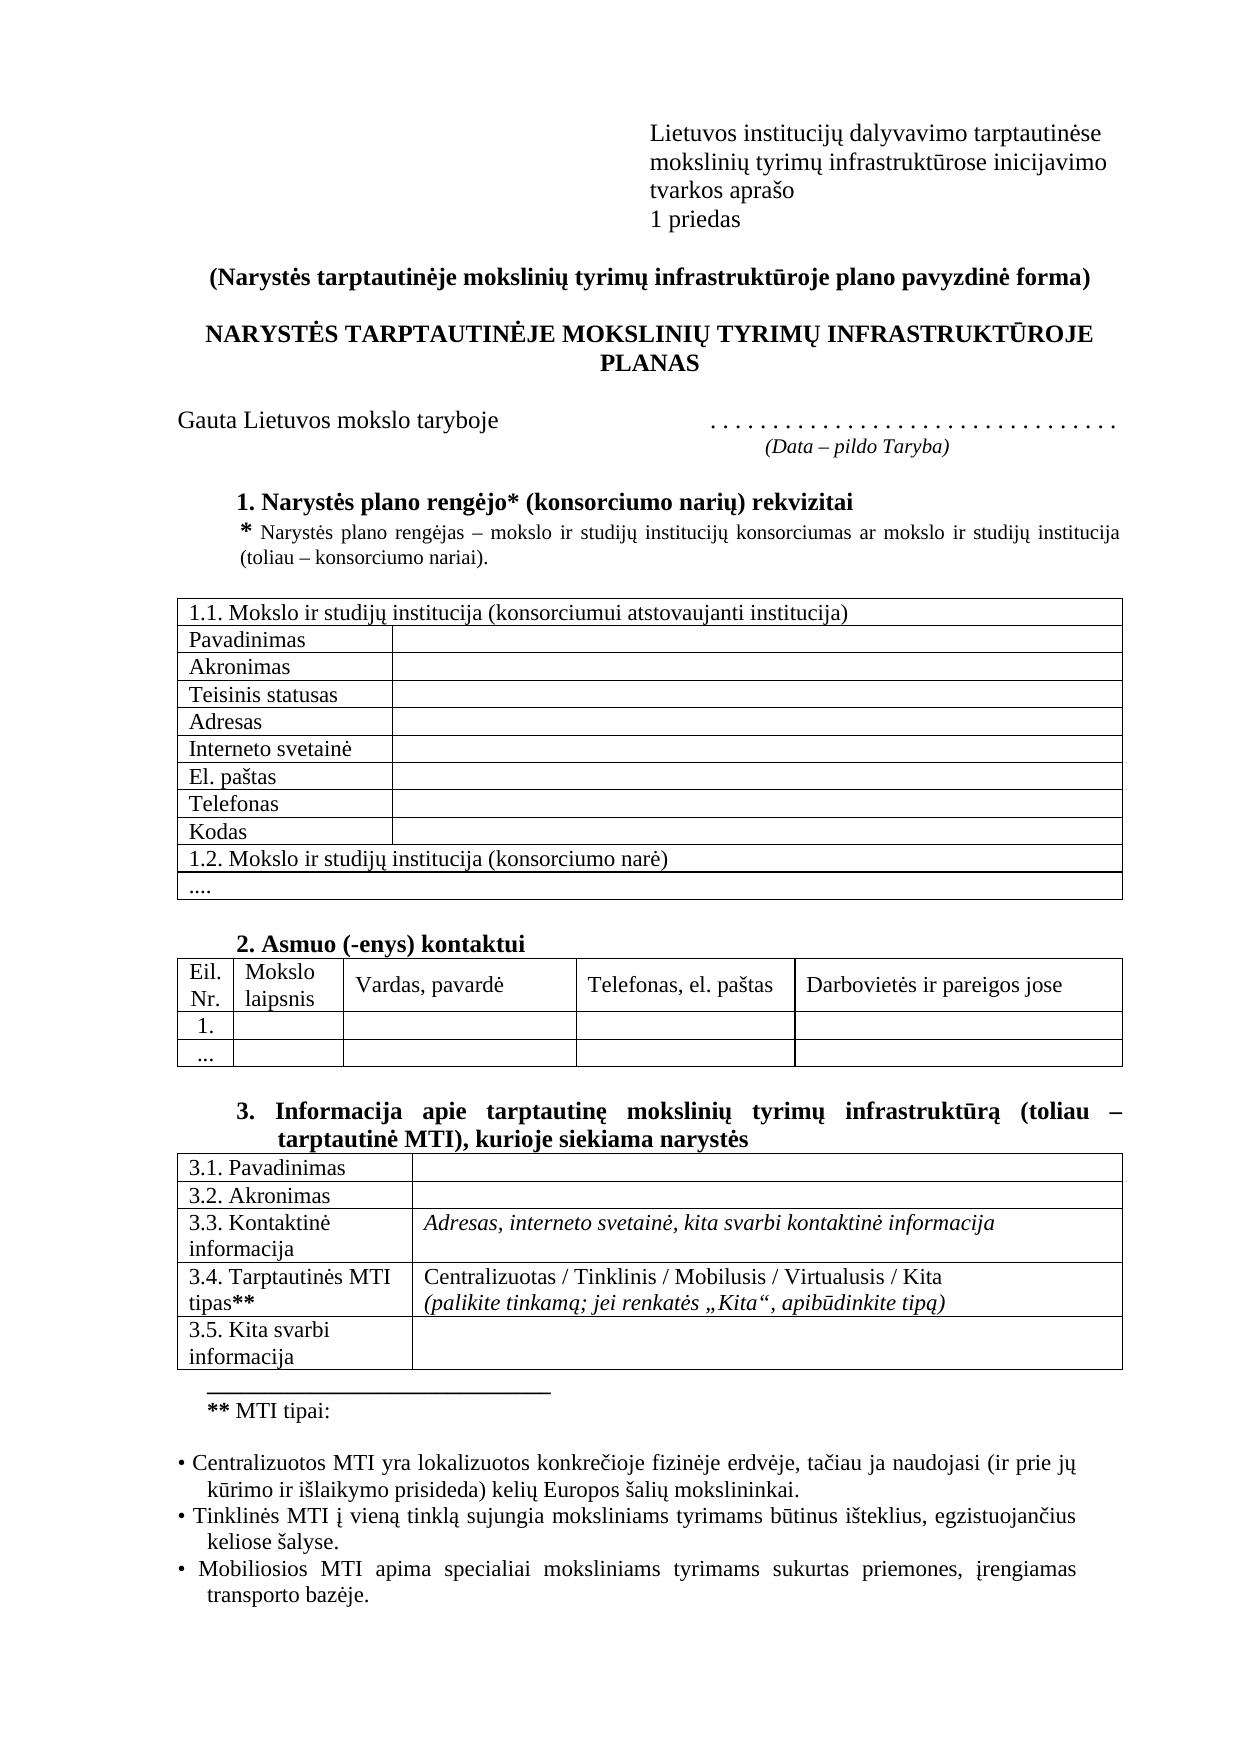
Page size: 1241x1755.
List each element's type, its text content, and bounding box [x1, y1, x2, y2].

table_cell Adresas [178, 708, 392, 734]
text (Narystės tarptautinėje mokslinių tyrimų infrastruktūroje plano pavyzdinė forma) [177, 262, 1122, 291]
table_cell .... [178, 873, 1122, 899]
table_header Eil. Nr. [178, 959, 233, 1011]
table_cell [577, 1012, 794, 1038]
table_cell [577, 1040, 794, 1066]
text ** MTI tipai: [207, 1397, 1078, 1423]
text • Centralizuotos MTI yra lokalizuotos konkrečioje fizinėje erdvėje, tačiau ja naudojasi (ir prie jų kūrimo ir išlaikymo prisideda) kelių Europos šalių mokslininkai. [177, 1449, 1078, 1502]
table_cell [344, 1012, 576, 1038]
text 2. Asmuo (-enys) kontaktui [177, 929, 1122, 957]
table_header 1.1. Mokslo ir studijų institucija (konsorciumui atstovaujanti institucija) [178, 599, 1122, 625]
table_header [413, 1154, 1122, 1181]
table_header Mokslo laipsnis [234, 959, 343, 1011]
table_cell 3.2. Akronimas [178, 1182, 412, 1208]
table_cell [393, 681, 1122, 707]
table_cell [393, 763, 1122, 789]
table_cell Akronimas [178, 653, 392, 680]
table_cell 1. [178, 1012, 233, 1038]
text • Tinklinės MTI į vieną tinklą sujungia moksliniams tyrimams būtinus išteklius, egzistuojančius keliose šalyse. [177, 1502, 1078, 1555]
table_header Vardas, pavardė [344, 959, 576, 1011]
table_cell [234, 1012, 343, 1038]
table_cell [393, 790, 1122, 817]
table_cell [393, 708, 1122, 734]
table_cell [393, 736, 1122, 762]
table_header 3.1. Pavadinimas [178, 1154, 412, 1181]
table_cell [393, 653, 1122, 680]
text * Narystės plano rengėjas – mokslo ir studijų institucijų konsorciumas ar mokslo ir studijų institucija (toliau – konsorciumo nariai). [240, 516, 1122, 569]
text Lietuvos institucijų dalyvavimo tarptautinėse [649, 118, 1122, 147]
table_cell Adresas, interneto svetainė, kita svarbi kontaktinė informacija [413, 1209, 1122, 1262]
text NARYSTĖS tarptautinĖJE MOKSLINIŲ TYRIMŲ infrastruktūrOJE PLANAS [177, 319, 1122, 377]
table_cell Pavadinimas [178, 626, 392, 652]
text 3. Informacija apie tarptautinę mokslinių tyrimų infrastruktūrą (toliau – tarptautinė MTI), kurioje siekiama narystės [236, 1096, 1122, 1153]
table_cell [344, 1040, 576, 1066]
text 1 priedas [649, 204, 1122, 233]
table_cell El. paštas [178, 763, 392, 789]
text • Mobiliosios MTI apima specialiai moksliniams tyrimams sukurtas priemones, įrengiamas transporto bazėje. [177, 1555, 1078, 1607]
table_cell [234, 1040, 343, 1066]
table_cell 3.3. Kontaktinė informacija [178, 1209, 412, 1262]
text Gauta Lietuvos mokslo taryboje . . . . . . . . . . . . . . . . . . . . . . . . . . . . . . . . . [177, 406, 1122, 434]
text mokslinių tyrimų infrastruktūrose inicijavimo [649, 147, 1122, 176]
table_cell Centralizuotas / Tinklinis / Mobilusis / Virtualusis / Kita (palikite tinkamą; jei renkatės „Kita“, apibūdinkite tipą) [413, 1263, 1122, 1316]
table_cell [796, 1040, 1122, 1066]
table_cell ... [178, 1040, 233, 1066]
table_cell [413, 1317, 1122, 1369]
table_cell 1.2. Mokslo ir studijų institucija (konsorciumo narė) [178, 845, 1122, 871]
table_cell [413, 1182, 1122, 1208]
table_header Telefonas, el. paštas [577, 959, 794, 1011]
table_cell Telefonas [178, 790, 392, 817]
table_cell 3.4. Tarptautinės MTI tipas** [178, 1263, 412, 1316]
text tvarkos aprašo [649, 176, 1122, 204]
text ______________________________ [207, 1370, 1078, 1397]
text (Data – pildo Taryba) [177, 434, 1122, 458]
table_cell 3.5. Kita svarbi informacija [178, 1317, 412, 1369]
text 1. Narystės plano rengėjo* (konsorciumo narių) rekvizitai [177, 487, 1122, 516]
table_cell [393, 626, 1122, 652]
table_cell [796, 1012, 1122, 1038]
table_header Darbovietės ir pareigos jose [796, 959, 1122, 1011]
table_cell [393, 818, 1122, 844]
table_cell Kodas [178, 818, 392, 844]
table_cell Interneto svetainė [178, 736, 392, 762]
table_cell Teisinis statusas [178, 681, 392, 707]
